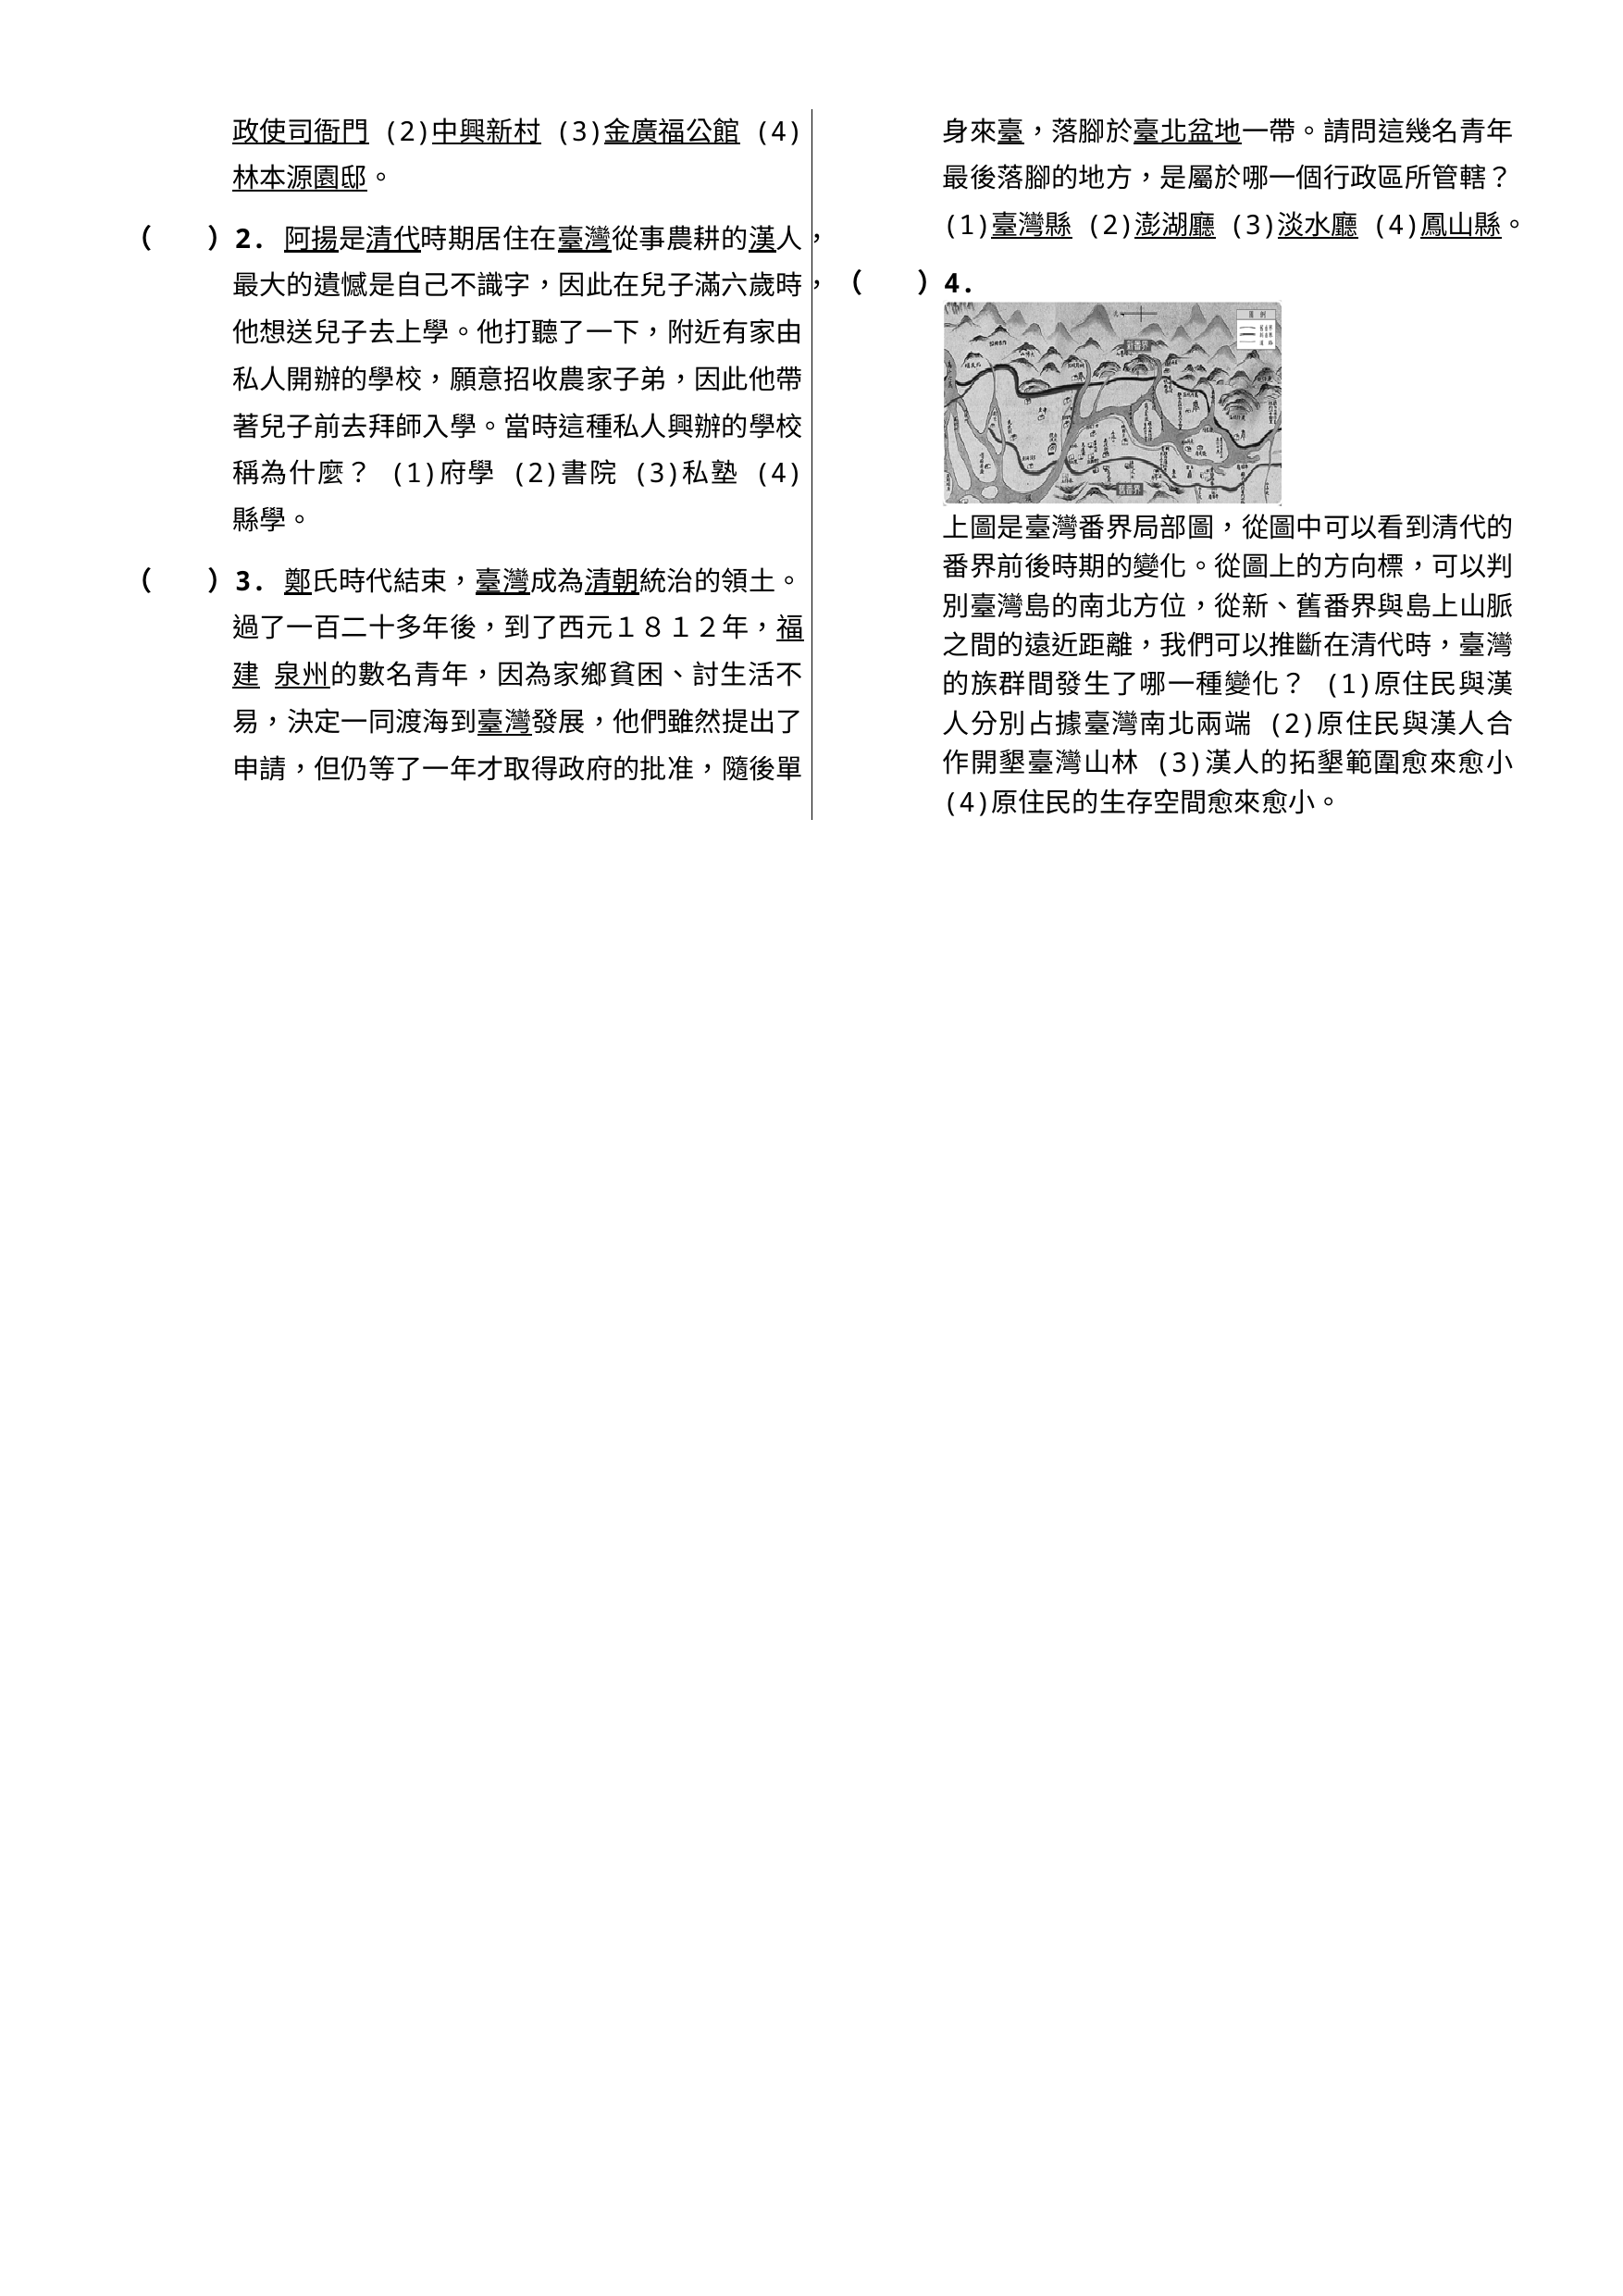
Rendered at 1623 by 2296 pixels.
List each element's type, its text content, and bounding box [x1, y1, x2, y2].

picture [942, 300, 1282, 506]
text （ ）3. 鄭氏時代結束，臺灣成為清朝統治的領土。過了一百二十多年後，到了西元１８１２年，福建 泉州的數名青年，因為家鄉貧困、討生活不易，決定一同渡海到臺灣發展，他們雖然提出了申請，但仍等了一年才取得政府的批准，隨後單身來臺，落腳於臺北盆地一帶。請問這幾名青年最後落腳的地方，是屬於哪一個行政區所管轄？ (1)臺灣縣 (2)澎湖廳 (3)淡水廳 (4)鳳山縣。 [820, 109, 1514, 242]
text （ ）1. 英虹這學期社會課介紹了清代 臺灣的建築，其中廟宇她經常見到，三合院在出遊時也看過，就是沒看過課本提到的精緻優美的宅第和庭園建築，因此她可以請爸媽在下次家庭旅遊時，安排下列哪一個景點去參觀見識一下？ (1)臺灣布政使司衙門 (2)中興新村 (3)金廣福公館 (4)林本源園邸。 [109, 109, 803, 195]
text （ ）4. 上圖是臺灣番界局部圖，從圖中可以看到清代的番界前後時期的變化。從圖上的方向標，可以判別臺灣島的南北方位，從新、舊番界與島上山脈之間的遠近距離，我們可以推斷在清代時，臺灣的族群間發生了哪一種變化？ (1)原住民與漢人分別占據臺灣南北兩端 (2)原住民與漢人合作開墾臺灣山林 (3)漢人的拓墾範圍愈來愈小 (4)原住民的生存空間愈來愈小。 [820, 264, 1514, 820]
text （ ）2. 阿揚是清代時期居住在臺灣從事農耕的漢人，最大的遺憾是自己不識字，因此在兒子滿六歲時，他想送兒子去上學。他打聽了一下，附近有家由私人開辦的學校，願意招收農家子弟，因此他帶著兒子前去拜師入學。當時這種私人興辦的學校稱為什麼？ (1)府學 (2)書院 (3)私塾 (4)縣學。 [109, 217, 803, 538]
text （ ）3. 鄭氏時代結束，臺灣成為清朝統治的領土。過了一百二十多年後，到了西元１８１２年，福建 泉州的數名青年，因為家鄉貧困、討生活不易，決定一同渡海到臺灣發展，他們雖然提出了申請，但仍等了一年才取得政府的批准，隨後單身來臺，落腳於臺北盆地一帶。請問這幾名青年最後落腳的地方，是屬於哪一個行政區所管轄？ (1)臺灣縣 (2)澎湖廳 (3)淡水廳 (4)鳳山縣。 [109, 559, 803, 786]
